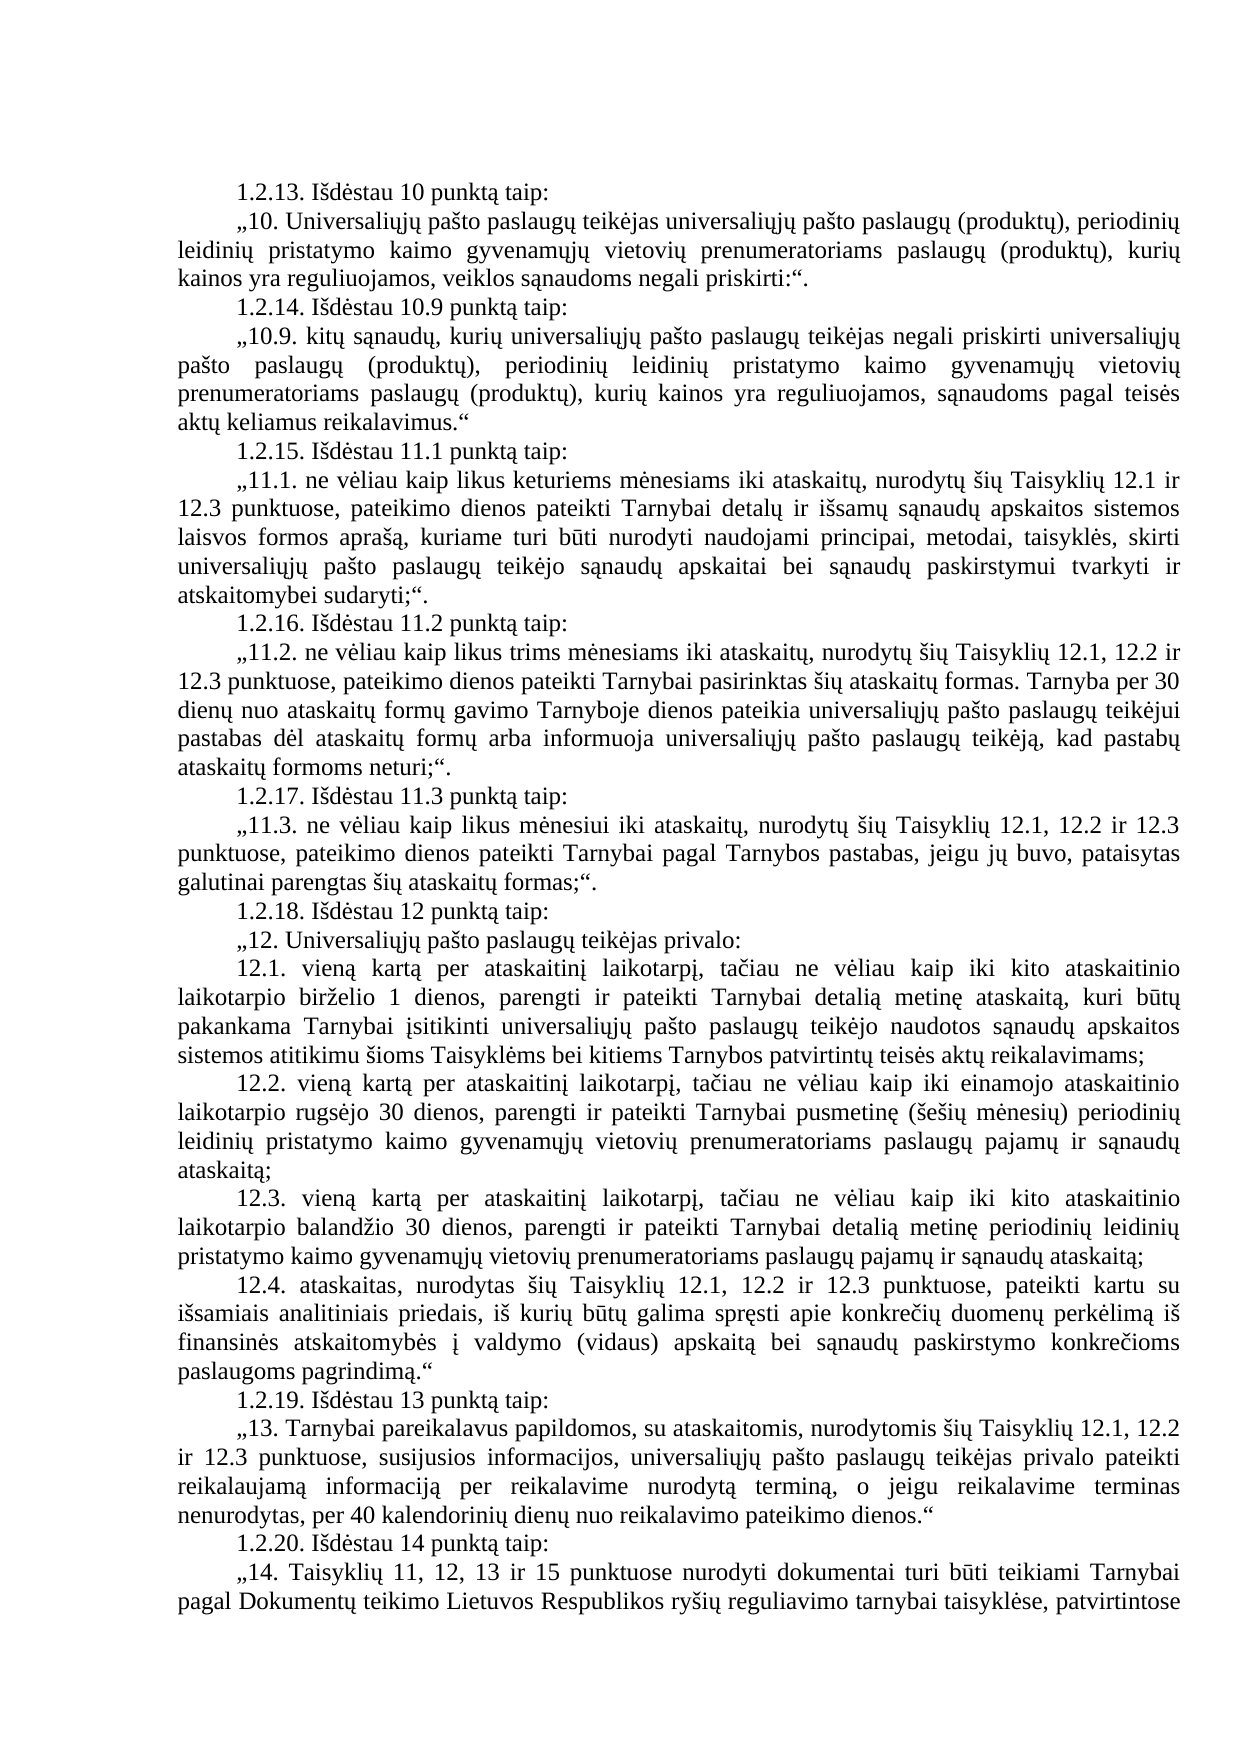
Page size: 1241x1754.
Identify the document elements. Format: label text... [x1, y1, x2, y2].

text 12.3. vieną kartą per ataskaitinį laikotarpį, tačiau ne vėliau kaip iki kito ataskaitinio laikotarpio balandžio 30 dienos, parengti ir pateikti Tarnybai detalią metinę periodinių leidinių pristatymo kaimo gyvenamųjų vietovių prenumeratoriams paslaugų pajamų ir sąnaudų ataskaitą; [177, 1183, 1181, 1270]
text „13. Tarnybai pareikalavus papildomos, su ataskaitomis, nurodytomis šių Taisyklių 12.1, 12.2 ir 12.3 punktuose, susijusios informacijos, universaliųjų pašto paslaugų teikėjas privalo pateikti reikalaujamą informaciją per reikalavime nurodytą terminą, o jeigu reikalavime terminas nenurodytas, per 40 kalendorinių dienų nuo reikalavimo pateikimo dienos.“ [177, 1413, 1181, 1528]
text „11.2. ne vėliau kaip likus trims mėnesiams iki ataskaitų, nurodytų šių Taisyklių 12.1, 12.2 ir 12.3 punktuose, pateikimo dienos pateikti Tarnybai pasirinktas šių ataskaitų formas. Tarnyba per 30 dienų nuo ataskaitų formų gavimo Tarnyboje dienos pateikia universaliųjų pašto paslaugų teikėjui pastabas dėl ataskaitų formų arba informuoja universaliųjų pašto paslaugų teikėją, kad pastabų ataskaitų formoms neturi;“. [177, 637, 1181, 781]
text 1.2.20. Išdėstau 14 punktą taip: [177, 1528, 1181, 1557]
text 1.2.15. Išdėstau 11.1 punktą taip: [177, 436, 1181, 465]
text „10. Universaliųjų pašto paslaugų teikėjas universaliųjų pašto paslaugų (produktų), periodinių leidinių pristatymo kaimo gyvenamųjų vietovių prenumeratoriams paslaugų (produktų), kurių kainos yra reguliuojamos, veiklos sąnaudoms negali priskirti:“. [177, 206, 1181, 292]
text 12.2. vieną kartą per ataskaitinį laikotarpį, tačiau ne vėliau kaip iki einamojo ataskaitinio laikotarpio rugsėjo 30 dienos, parengti ir pateikti Tarnybai pusmetinę (šešių mėnesių) periodinių leidinių pristatymo kaimo gyvenamųjų vietovių prenumeratoriams paslaugų pajamų ir sąnaudų ataskaitą; [177, 1068, 1181, 1183]
text „11.1. ne vėliau kaip likus keturiems mėnesiams iki ataskaitų, nurodytų šių Taisyklių 12.1 ir 12.3 punktuose, pateikimo dienos pateikti Tarnybai detalų ir išsamų sąnaudų apskaitos sistemos laisvos formos aprašą, kuriame turi būti nurodyti naudojami principai, metodai, taisyklės, skirti universaliųjų pašto paslaugų teikėjo sąnaudų apskaitai bei sąnaudų paskirstymui tvarkyti ir atskaitomybei sudaryti;“. [177, 465, 1181, 608]
text 1.2.14. Išdėstau 10.9 punktą taip: [177, 292, 1181, 321]
text „12. Universaliųjų pašto paslaugų teikėjas privalo: [177, 925, 1181, 953]
text 1.2.16. Išdėstau 11.2 punktą taip: [177, 608, 1181, 637]
text 1.2.17. Išdėstau 11.3 punktą taip: [177, 781, 1181, 810]
text 1.2.18. Išdėstau 12 punktą taip: [177, 896, 1181, 925]
text 12.4. ataskaitas, nurodytas šių Taisyklių 12.1, 12.2 ir 12.3 punktuose, pateikti kartu su išsamiais analitiniais priedais, iš kurių būtų galima spręsti apie konkrečių duomenų perkėlimą iš finansinės atskaitomybės į valdymo (vidaus) apskaitą bei sąnaudų paskirstymo konkrečioms paslaugoms pagrindimą.“ [177, 1270, 1181, 1385]
text „11.3. ne vėliau kaip likus mėnesiui iki ataskaitų, nurodytų šių Taisyklių 12.1, 12.2 ir 12.3 punktuose, pateikimo dienos pateikti Tarnybai pagal Tarnybos pastabas, jeigu jų buvo, pataisytas galutinai parengtas šių ataskaitų formas;“. [177, 810, 1181, 896]
text „10.9. kitų sąnaudų, kurių universaliųjų pašto paslaugų teikėjas negali priskirti universaliųjų pašto paslaugų (produktų), periodinių leidinių pristatymo kaimo gyvenamųjų vietovių prenumeratoriams paslaugų (produktų), kurių kainos yra reguliuojamos, sąnaudoms pagal teisės aktų keliamus reikalavimus.“ [177, 321, 1181, 436]
text „14. Taisyklių 11, 12, 13 ir 15 punktuose nurodyti dokumentai turi būti teikiami Tarnybai pagal Dokumentų teikimo Lietuvos Respublikos ryšių reguliavimo tarnybai taisyklėse, patvirtintose [177, 1557, 1181, 1615]
text 12.1. vieną kartą per ataskaitinį laikotarpį, tačiau ne vėliau kaip iki kito ataskaitinio laikotarpio birželio 1 dienos, parengti ir pateikti Tarnybai detalią metinę ataskaitą, kuri būtų pakankama Tarnybai įsitikinti universaliųjų pašto paslaugų teikėjo naudotos sąnaudų apskaitos sistemos atitikimu šioms Taisyklėms bei kitiems Tarnybos patvirtintų teisės aktų reikalavimams; [177, 953, 1181, 1068]
text 1.2.13. Išdėstau 10 punktą taip: [177, 177, 1181, 206]
text 1.2.19. Išdėstau 13 punktą taip: [177, 1385, 1181, 1413]
